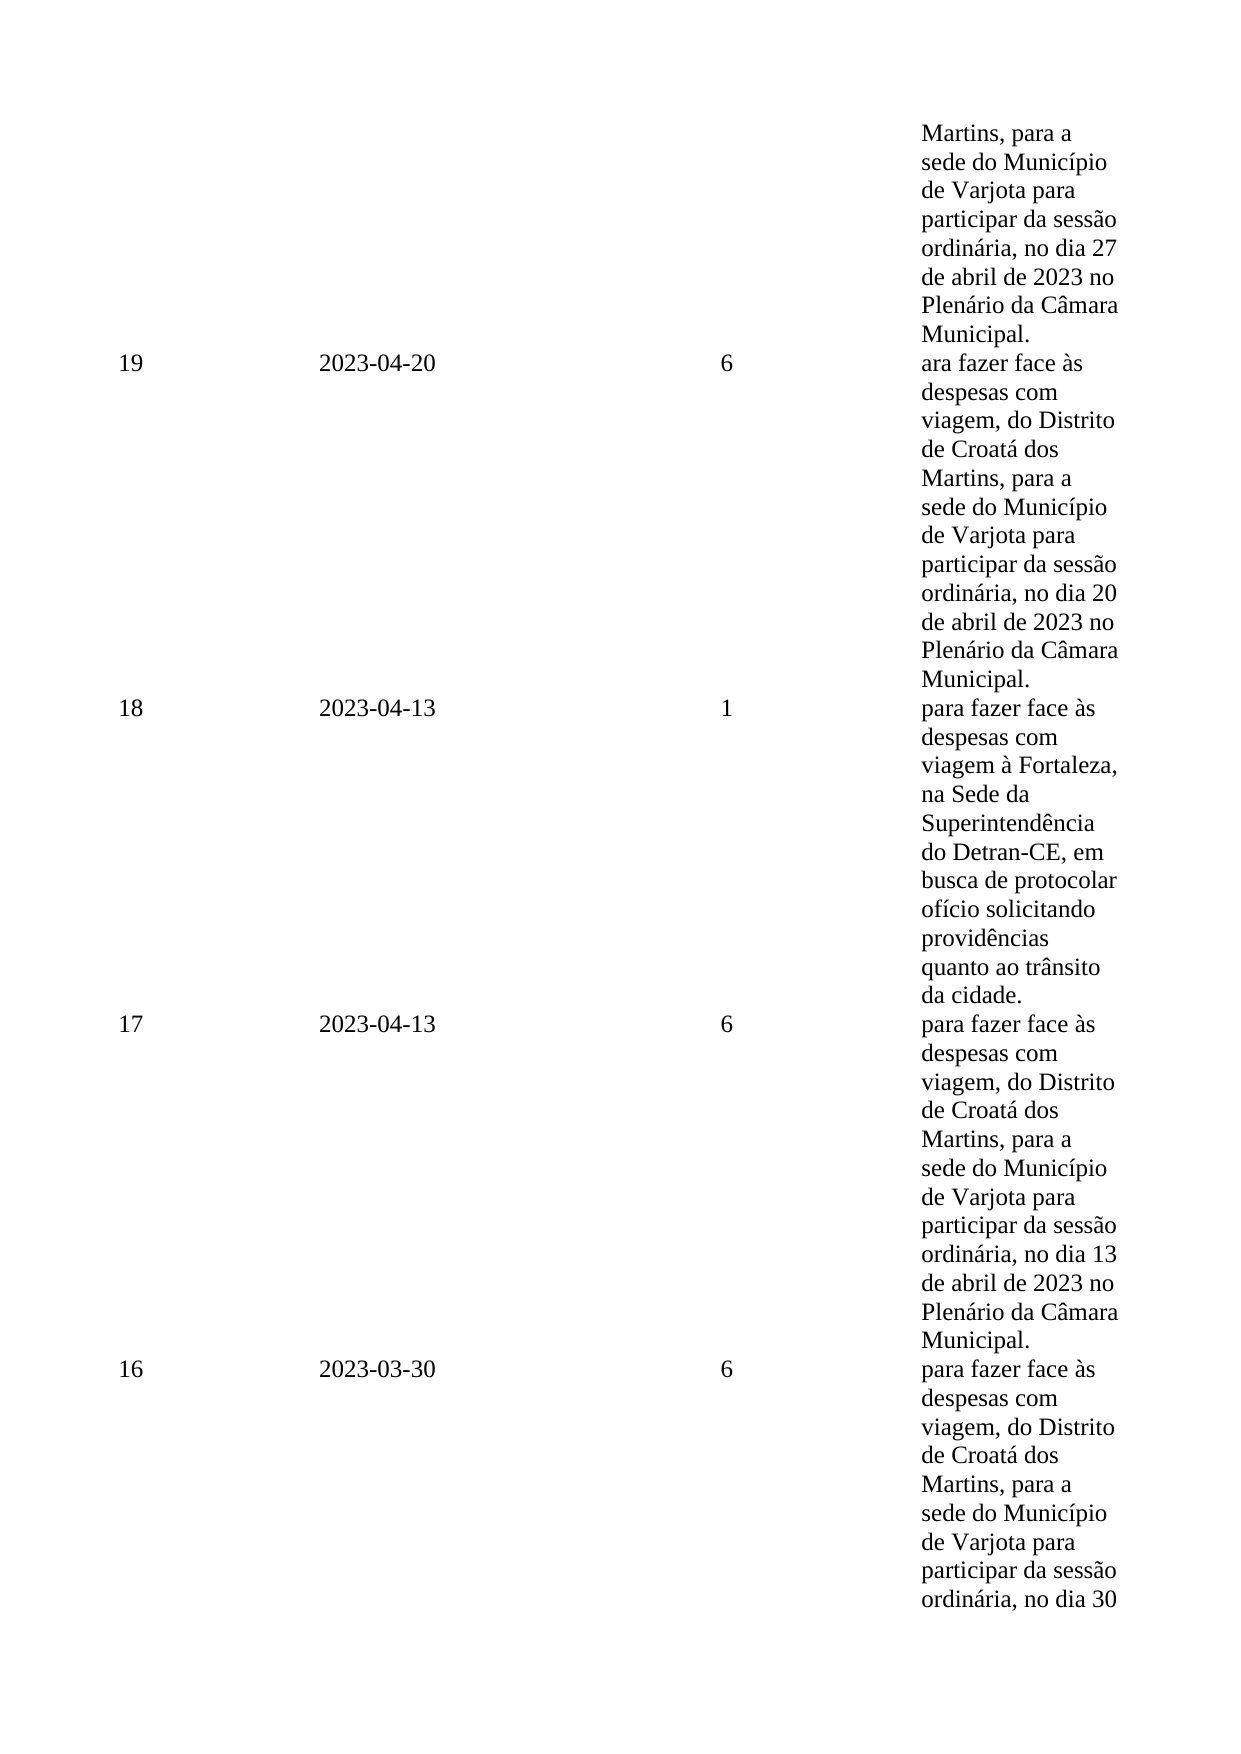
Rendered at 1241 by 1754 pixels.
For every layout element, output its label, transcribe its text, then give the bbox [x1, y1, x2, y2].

table_cell 6 [720, 348, 921, 693]
table_cell [319, 118, 519, 348]
table_cell ara fazer face às despesas com viagem, do Distrito de Croatá dos Martins, para a sede do Município de Varjota para participar da sessão ordinária, no dia 20 de abril de 2023 no Plenário da Câmara Municipal. [921, 348, 1122, 693]
table_cell [520, 118, 720, 348]
table_cell Martins, para a sede do Município de Varjota para participar da sessão ordinária, no dia 27 de abril de 2023 no Plenário da Câmara Municipal. [921, 118, 1122, 348]
table_cell [520, 348, 720, 693]
table_cell para fazer face às despesas com viagem, do Distrito de Croatá dos Martins, para a sede do Município de Varjota para participar da sessão ordinária, no dia 13 de abril de 2023 no Plenário da Câmara Municipal. [921, 1009, 1122, 1354]
table_cell [520, 693, 720, 1009]
table_cell 16 [118, 1354, 319, 1613]
table_cell 2023-04-13 [319, 693, 519, 1009]
table_cell para fazer face às despesas com viagem, do Distrito de Croatá dos Martins, para a sede do Município de Varjota para participar da sessão ordinária, no dia 30 [921, 1354, 1122, 1613]
table_cell 1 [720, 693, 921, 1009]
table_cell 6 [720, 1354, 921, 1613]
table_cell 2023-03-30 [319, 1354, 519, 1613]
table_cell [720, 118, 921, 348]
table_cell 17 [118, 1009, 319, 1354]
table_cell [520, 1009, 720, 1354]
table_cell 2023-04-13 [319, 1009, 519, 1354]
table_cell [520, 1354, 720, 1613]
table_cell para fazer face às despesas com viagem à Fortaleza, na Sede da Superintendência do Detran-CE, em busca de protocolar ofício solicitando providências quanto ao trânsito da cidade. [921, 693, 1122, 1009]
table_cell [118, 118, 319, 348]
table_cell 18 [118, 693, 319, 1009]
table_cell 2023-04-20 [319, 348, 519, 693]
table_cell 19 [118, 348, 319, 693]
table_cell 6 [720, 1009, 921, 1354]
